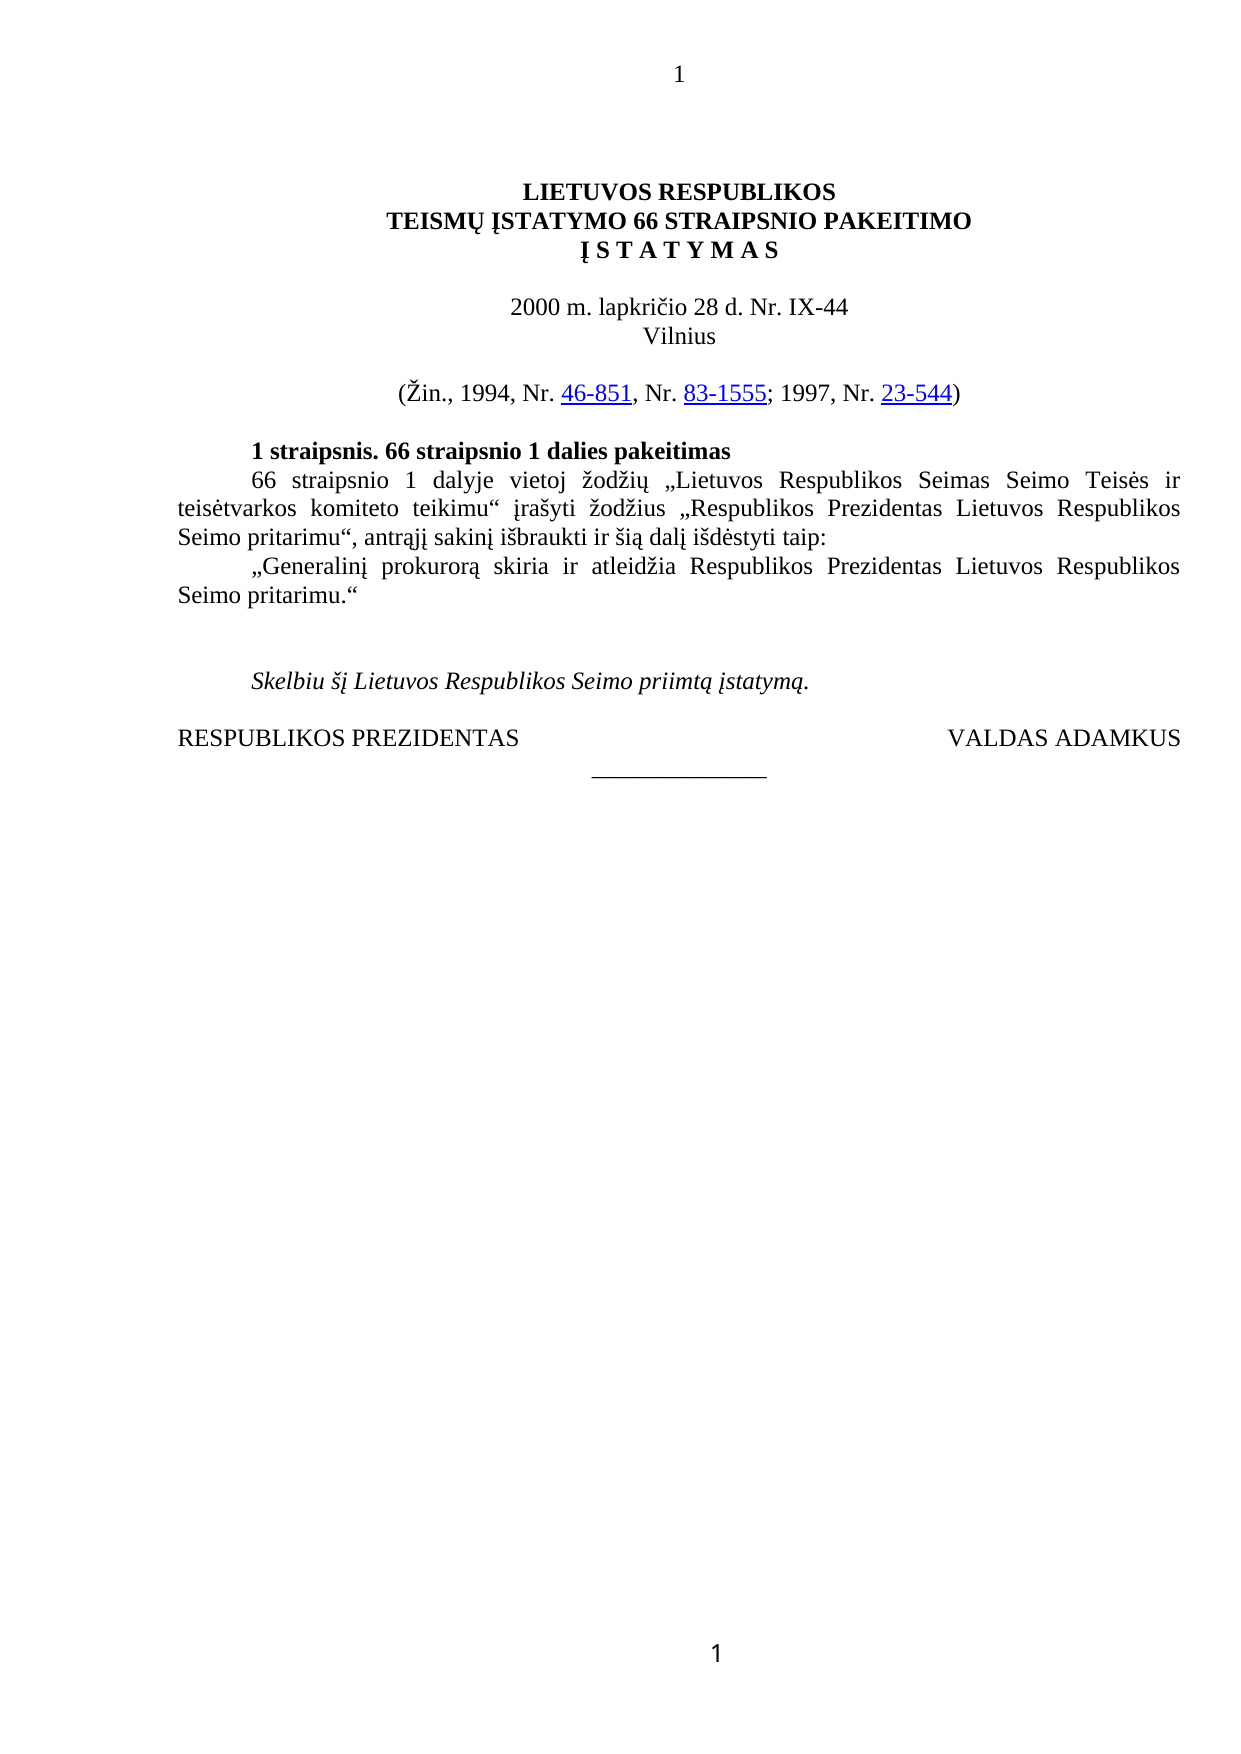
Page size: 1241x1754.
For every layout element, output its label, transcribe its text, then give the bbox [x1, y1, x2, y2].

text „Generalinį prokurorą skiria ir atleidžia Respublikos Prezidentas Lietuvos Respublikos Seimo pritarimu.“ [177, 551, 1181, 608]
text Skelbiu šį Lietuvos Respublikos Seimo priimtą įstatymą. [177, 666, 1181, 695]
text Vilnius [177, 321, 1181, 350]
text RESPUBLIKOS PREZIDENTAS VALDAS ADAMKUS [177, 723, 1181, 752]
text 66 straipsnio 1 dalyje vietoj žodžių „Lietuvos Respublikos Seimas Seimo Teisės ir teisėtvarkos komiteto teikimu“ įrašyti žodžius „Respublikos Prezidentas Lietuvos Respublikos Seimo pritarimu“, antrąjį sakinį išbraukti ir šią dalį išdėstyti taip: [177, 465, 1181, 551]
text LIETUVOS RESPUBLIKOS [177, 177, 1181, 206]
text Į S T A T Y M A S [177, 235, 1181, 263]
text 2000 m. lapkričio 28 d. Nr. IX-44 [177, 292, 1181, 321]
text TEISMŲ ĮSTATYMO 66 STRAIPSNIO PAKEITIMO [177, 206, 1181, 235]
text ______________ [177, 752, 1181, 781]
text (Žin., 1994, Nr. 46-851, Nr. 83-1555; 1997, Nr. 23-544) [177, 378, 1181, 407]
text 1 straipsnis. 66 straipsnio 1 dalies pakeitimas [177, 436, 1181, 465]
